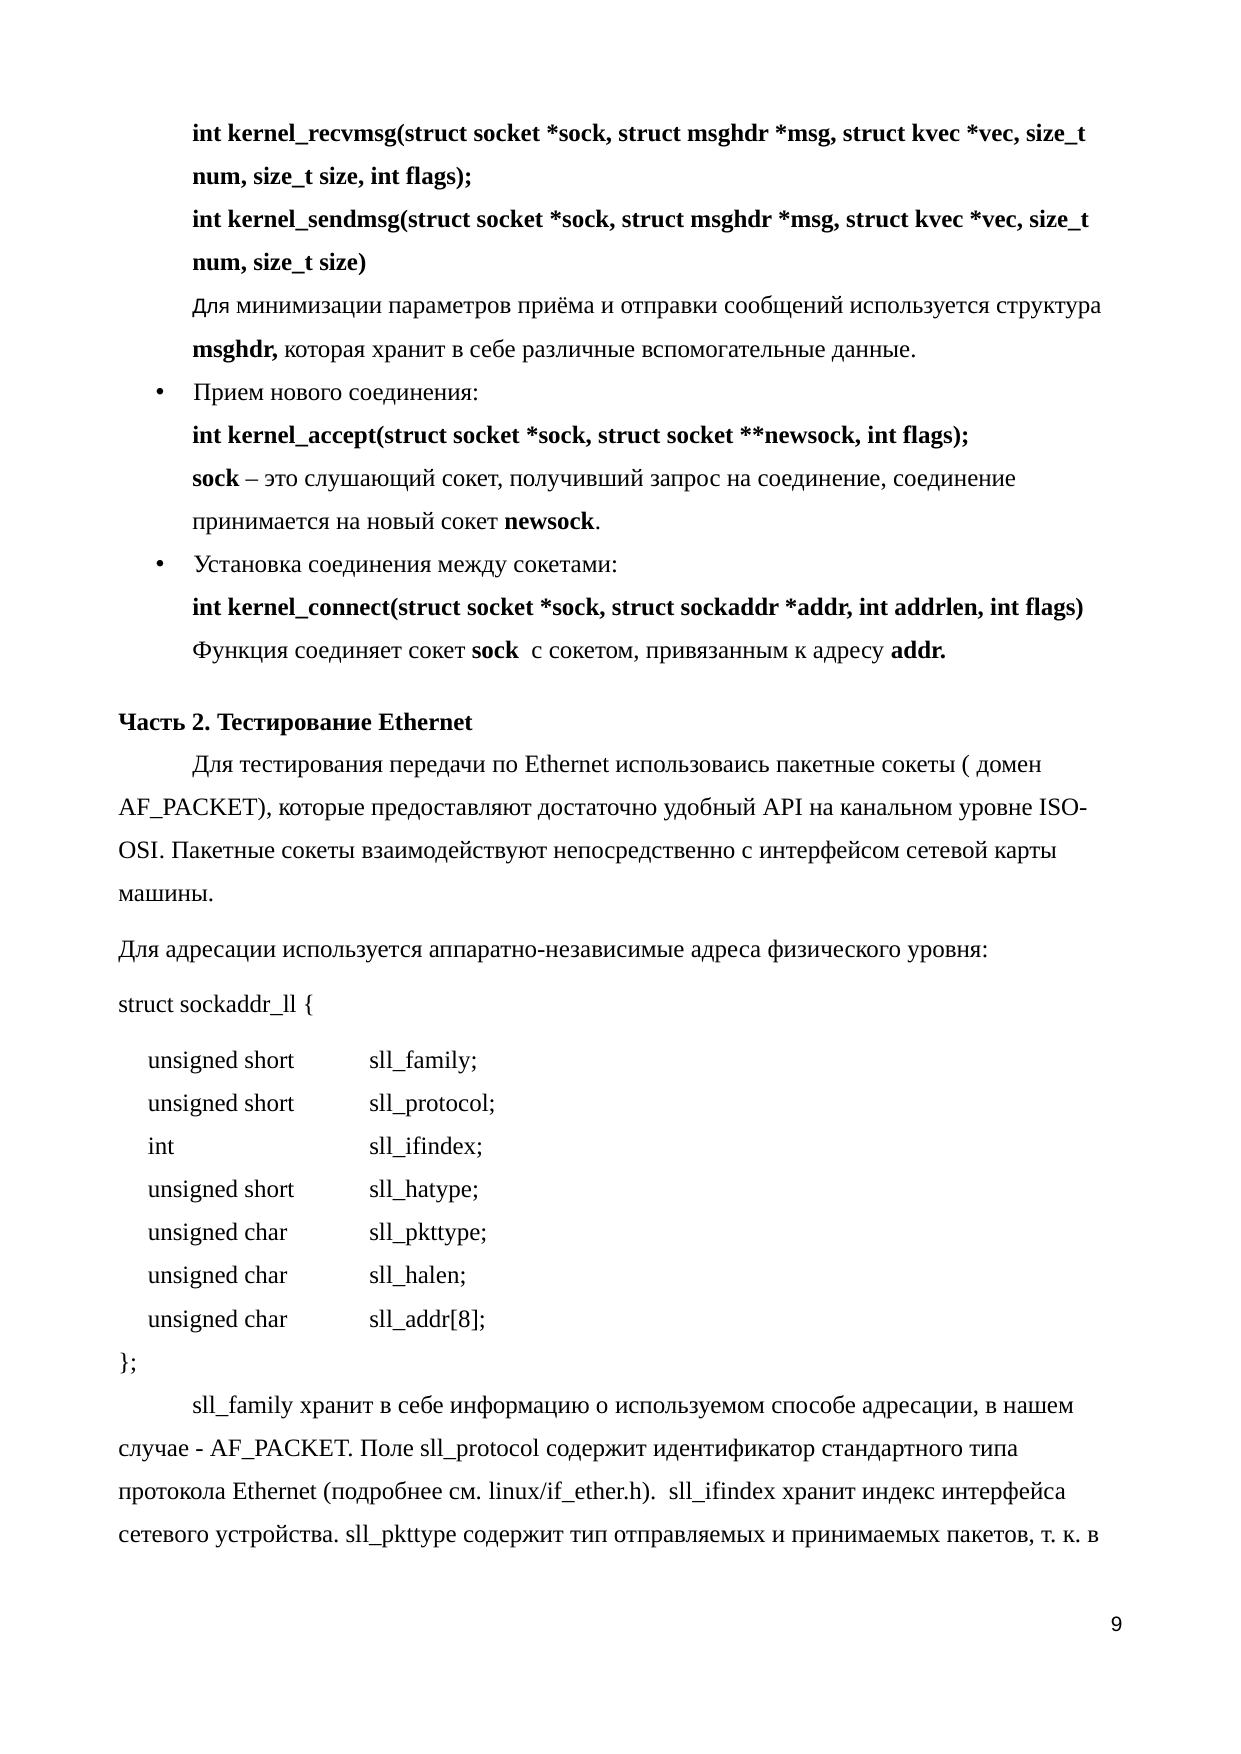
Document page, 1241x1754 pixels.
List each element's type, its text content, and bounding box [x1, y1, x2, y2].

text int kernel_sendmsg(struct socket *sock, struct msghdr *msg, struct kvec *vec, size_t num, size_t size) [192, 204, 1122, 276]
text Функция соединяет сокет sock с сокетом, привязанным к адресу addr. [118, 636, 1122, 664]
text int kernel_accept(struct socket *sock, struct socket **newsock, int flags); [192, 420, 1122, 449]
text unsigned char sll_halen; [148, 1261, 1122, 1289]
text sock – это слушающий сокет, получивший запрос на соединение, соединение принимается на новый сокет newsock. [192, 463, 1122, 535]
list Установка соединения между сокетами: [156, 549, 1122, 578]
text int sll_ifindex; [148, 1131, 1122, 1160]
text sll_family хранит в себе информацию о используемом способе адресации, в нашем случае - AF_PACKET. Поле sll_protocol содержит идентификатор стандартного типа протокола Ethernet (подробнее см. linux/if_ether.h). sll_ifindex хранит индекс интерфейса сетевого устройства. sll_pkttype содержит тип отправляемых и принимаемых пакетов, т. к. в [118, 1390, 1122, 1548]
text }; [118, 1347, 1122, 1376]
text unsigned short sll_protocol; [148, 1088, 1122, 1117]
text Для минимизации параметров приёма и отправки сообщений используется структура msghdr, которая хранит в себе различные вспомогательные данные. [192, 291, 1122, 362]
text unsigned short sll_family; [148, 1045, 1122, 1074]
text Часть 2. Teстирование Ethernet [118, 707, 1122, 736]
text struct sockaddr_ll { [118, 989, 1122, 1018]
text unsigned char sll_pkttype; [148, 1217, 1122, 1246]
text unsigned char sll_addr[8]; [148, 1304, 1122, 1332]
text int kernel_connect(struct socket *sock, struct sockaddr *addr, int addrlen, int flags) [118, 592, 1122, 621]
text Для адресации используется аппаратно-независимые адреса физического уровня: [118, 934, 1122, 962]
list Прием нового соединения: [156, 377, 1122, 406]
text int kernel_recvmsg(struct socket *sock, struct msghdr *msg, struct kvec *vec, size_t num, size_t size, int flags); [192, 118, 1122, 190]
text unsigned short sll_hatype; [148, 1174, 1122, 1203]
text Для тестирования передачи по Ethernet использоваись пакетные сокеты ( домен AF_PACKET), которые предоставляют достаточно удобный API на канальном уровне ISO-OSI. Пакетные сокеты взаимодействуют непосредственно с интерфейсом сетевой карты машины. [118, 749, 1122, 907]
